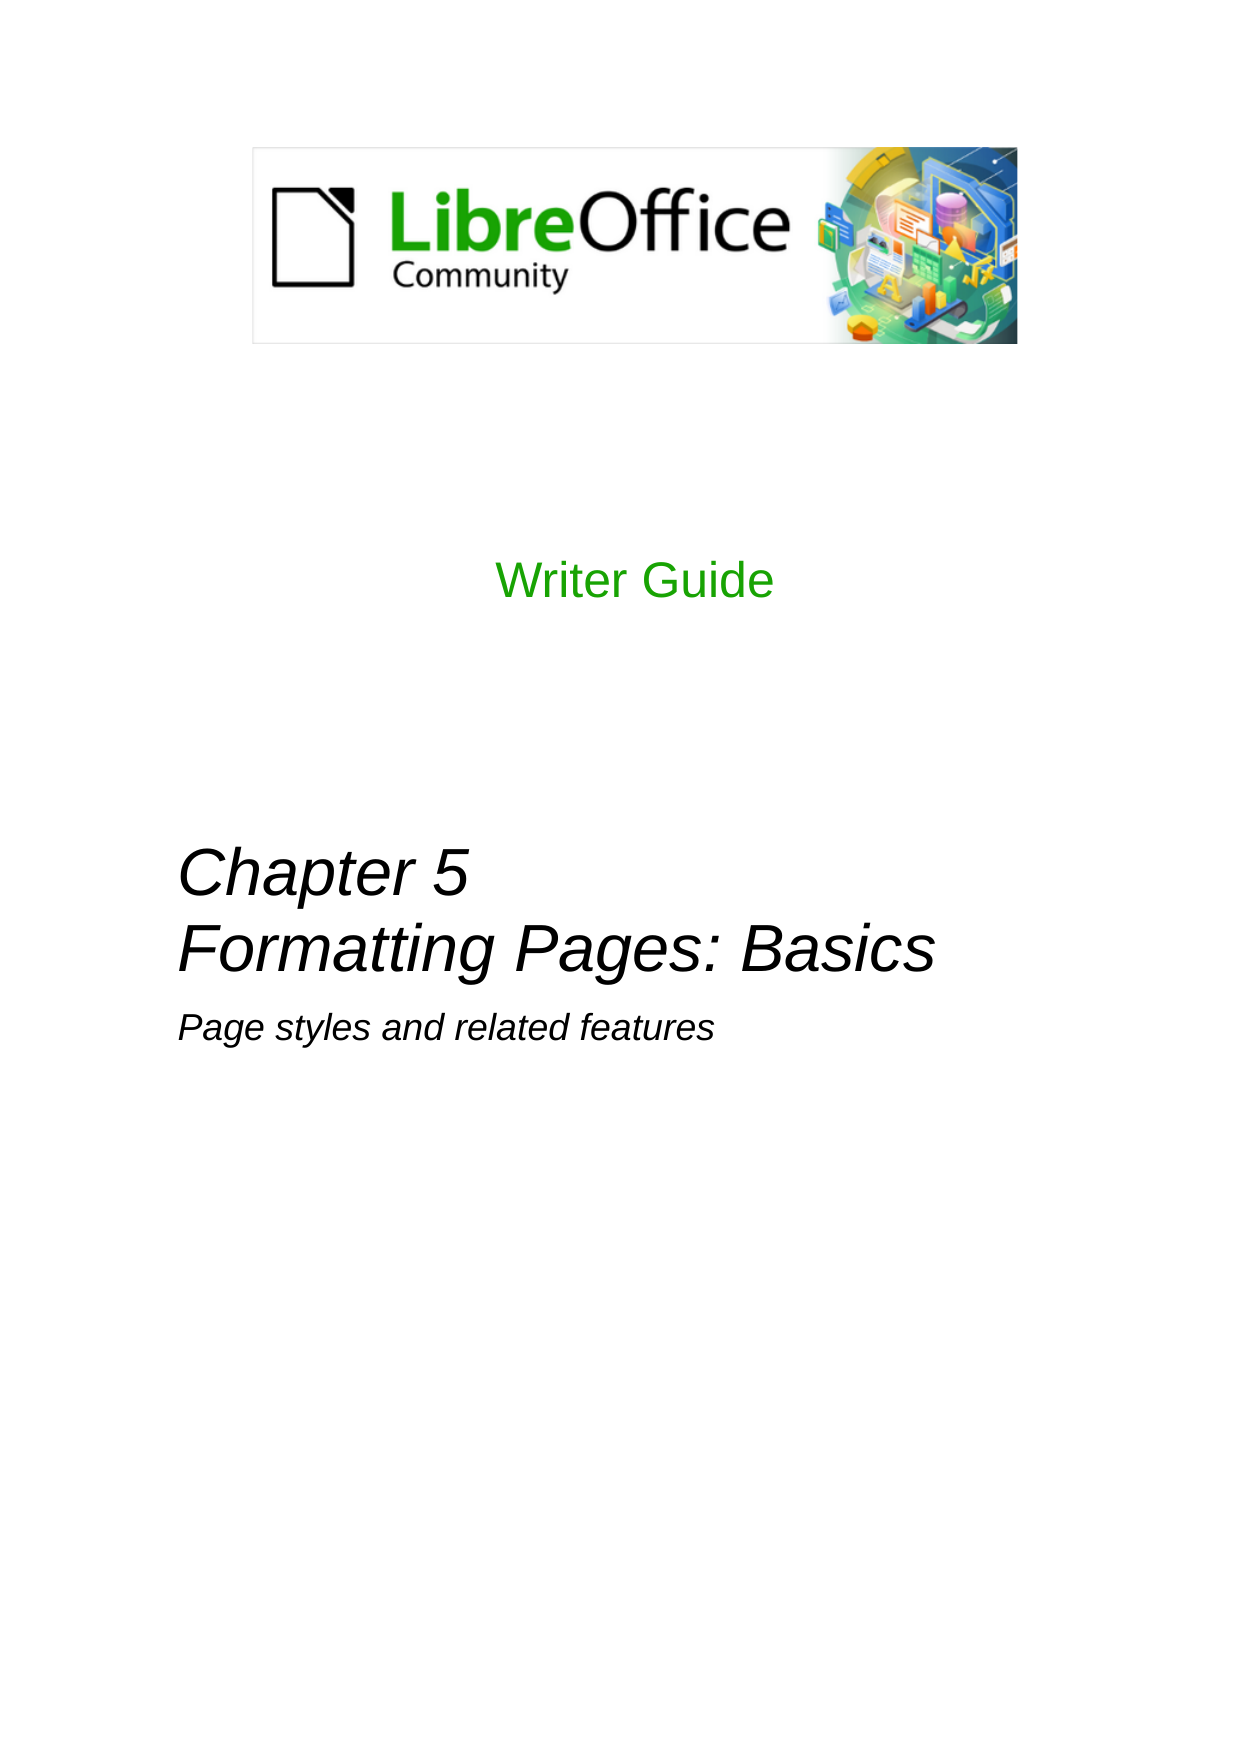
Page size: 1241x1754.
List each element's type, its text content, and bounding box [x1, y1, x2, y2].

text Writer Guide [177, 550, 1093, 608]
title Chapter 5 Formatting Pages: Basics [177, 833, 1093, 986]
subtitle Page styles and related features [177, 1006, 1093, 1049]
picture [252, 147, 1018, 344]
